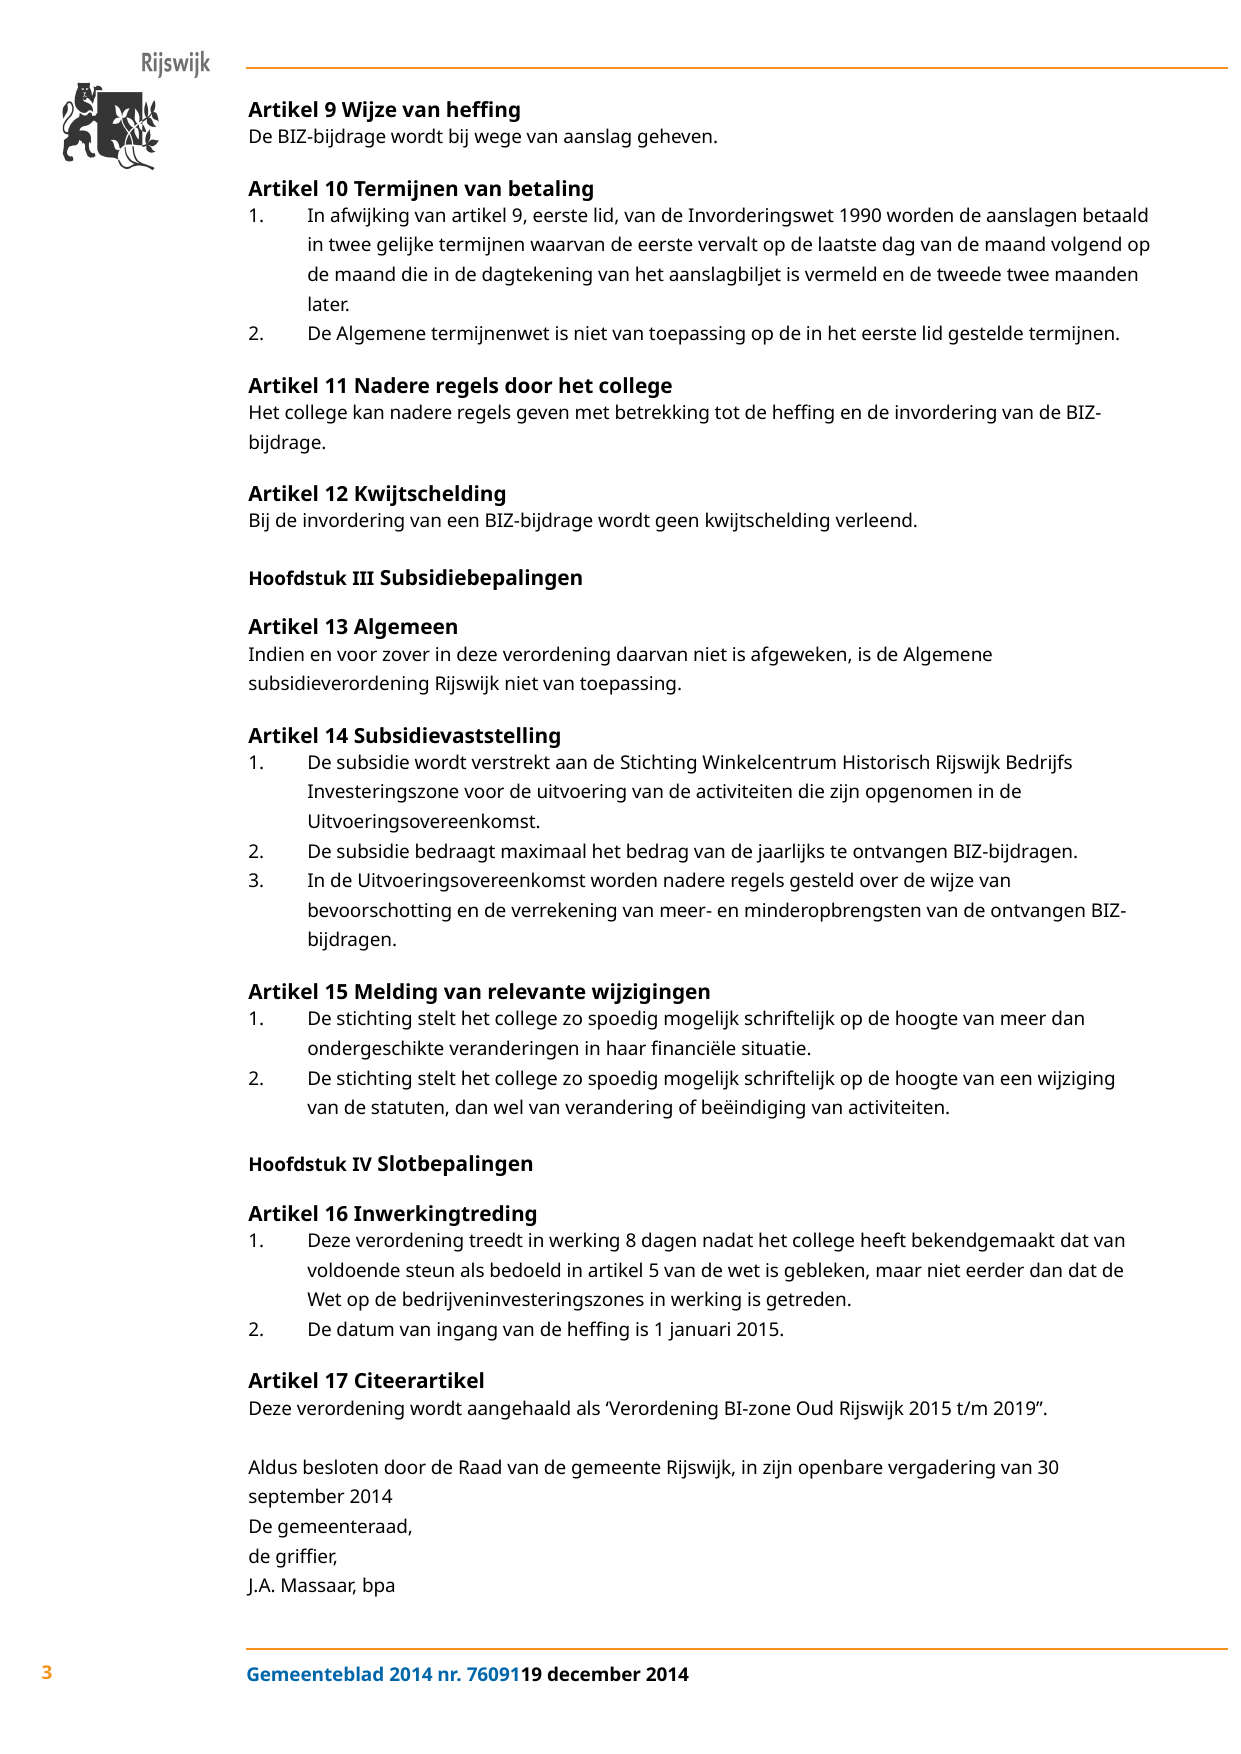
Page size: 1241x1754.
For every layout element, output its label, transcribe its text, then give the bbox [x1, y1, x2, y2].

text De gemeenteraad, [248, 1513, 1152, 1539]
text De BIZ-bijdrage wordt bij wege van aanslag geheven. [248, 123, 1152, 149]
list De stichting stelt het college zo spoedig mogelijk schriftelijk op de hoogte van een wijziging van de statuten, dan wel van verandering of beëindiging van activiteiten. [248, 1065, 1152, 1120]
list De Algemene termijnenwet is niet van toepassing op de in het eerste lid gestelde termijnen. [248, 320, 1152, 346]
list In de Uitvoeringsovereenkomst worden nadere regels gesteld over de wijze van bevoorschotting en de verrekening van meer- en minderopbrengsten van de ontvangen BIZ-bijdragen. [248, 867, 1152, 952]
text Artikel 10 Termijnen van betaling [248, 174, 1152, 202]
text de griffier, [248, 1543, 1152, 1568]
text Hoofdstuk III Subsidiebepalingen [248, 563, 1152, 591]
list De datum van ingang van de heffing is 1 januari 2015. [248, 1316, 1152, 1342]
text Hoofdstuk IV Slotbepalingen [248, 1149, 1152, 1178]
list De subsidie wordt verstrekt aan de Stichting Winkelcentrum Historisch Rijswijk Bedrijfs Investeringszone voor de uitvoering van de activiteiten die zijn opgenomen in de Uitvoeringsovereenkomst. [248, 749, 1152, 834]
text Aldus besloten door de Raad van de gemeente Rijswijk, in zijn openbare vergadering van 30 september 2014 [248, 1454, 1152, 1509]
list De subsidie bedraagt maximaal het bedrag van de jaarlijks te ontvangen BIZ-bijdragen. [248, 838, 1152, 864]
list Deze verordening treedt in werking 8 dagen nadat het college heeft bekendgemaakt dat van voldoende steun als bedoeld in artikel 5 van de wet is gebleken, maar niet eerder dan dat de Wet op de bedrijveninvesteringszones in werking is getreden. [248, 1227, 1152, 1312]
text Indien en voor zover in deze verordening daarvan niet is afgeweken, is de Algemene subsidieverordening Rijswijk niet van toepassing. [248, 641, 1152, 696]
text Artikel 11 Nadere regels door het college [248, 371, 1152, 399]
text J.A. Massaar, bpa [248, 1572, 1152, 1598]
text Artikel 17 Citeerartikel [248, 1366, 1152, 1395]
text Artikel 14 Subsidievaststelling [248, 721, 1152, 749]
text Artikel 15 Melding van relevante wijzigingen [248, 977, 1152, 1006]
text Artikel 9 Wijze van heffing [248, 95, 1152, 123]
list De stichting stelt het college zo spoedig mogelijk schriftelijk op de hoogte van meer dan ondergeschikte veranderingen in haar financiële situatie. [248, 1006, 1152, 1061]
list In afwijking van artikel 9, eerste lid, van de Invorderingswet 1990 worden de aanslagen betaald in twee gelijke termijnen waarvan de eerste vervalt op de laatste dag van de maand volgend op de maand die in de dagtekening van het aanslagbiljet is vermeld en de tweede twee maanden later. [248, 202, 1152, 317]
text Artikel 12 Kwijtschelding [248, 479, 1152, 508]
text Artikel 16 Inwerkingtreding [248, 1199, 1152, 1227]
text Bij de invordering van een BIZ-bijdrage wordt geen kwijtschelding verleend. [248, 508, 1152, 533]
text Deze verordening wordt aangehaald als ‘Verordening BI-zone Oud Rijswijk 2015 t/m 2019”. [248, 1395, 1152, 1421]
text Het college kan nadere regels geven met betrekking tot de heffing en de invordering van de BIZ-bijdrage. [248, 399, 1152, 454]
text Artikel 13 Algemeen [248, 612, 1152, 641]
picture [41, 47, 231, 172]
